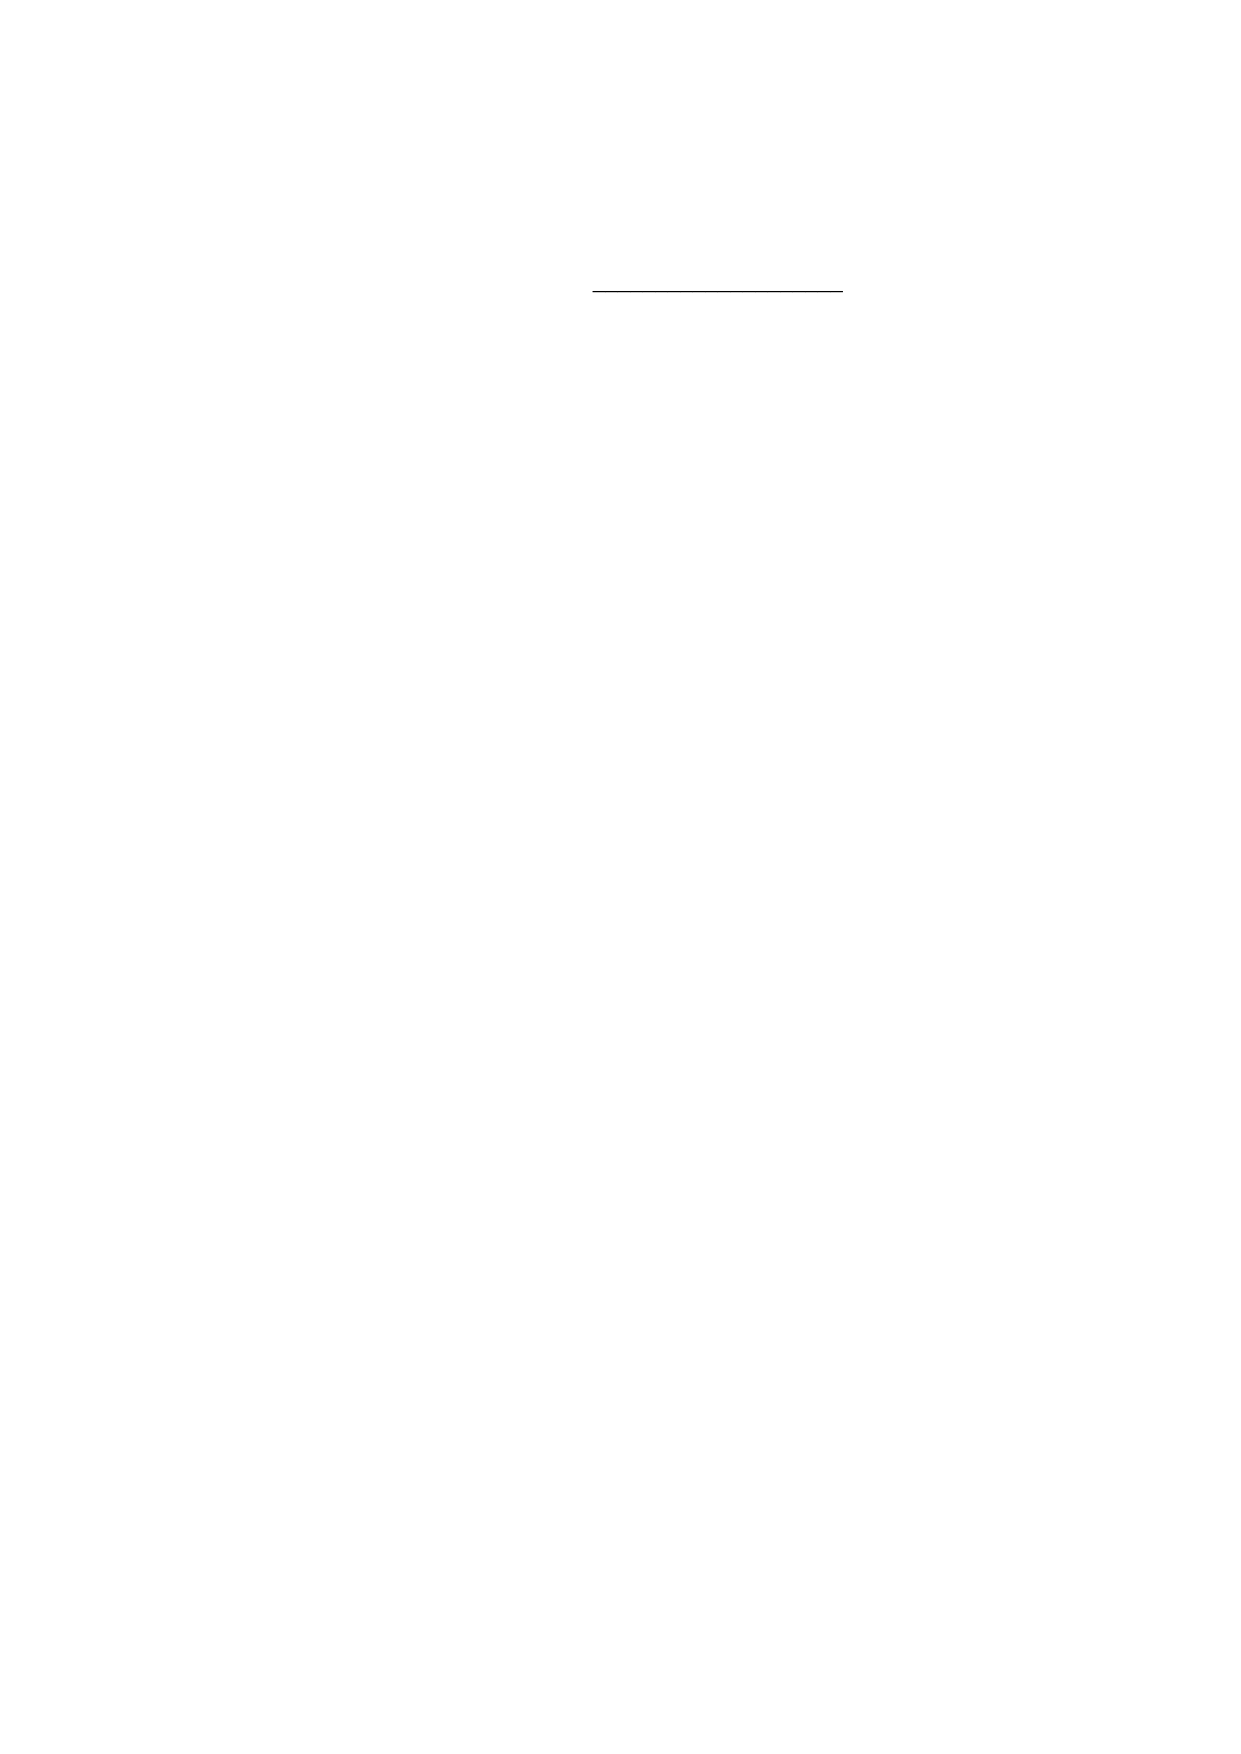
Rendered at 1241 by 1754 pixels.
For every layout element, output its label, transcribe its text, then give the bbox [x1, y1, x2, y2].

table_header [177, 148, 1178, 206]
table_cell [487, 206, 986, 238]
text ____________________ [177, 266, 1181, 295]
table_cell [177, 206, 487, 238]
table_cell [986, 206, 1178, 238]
